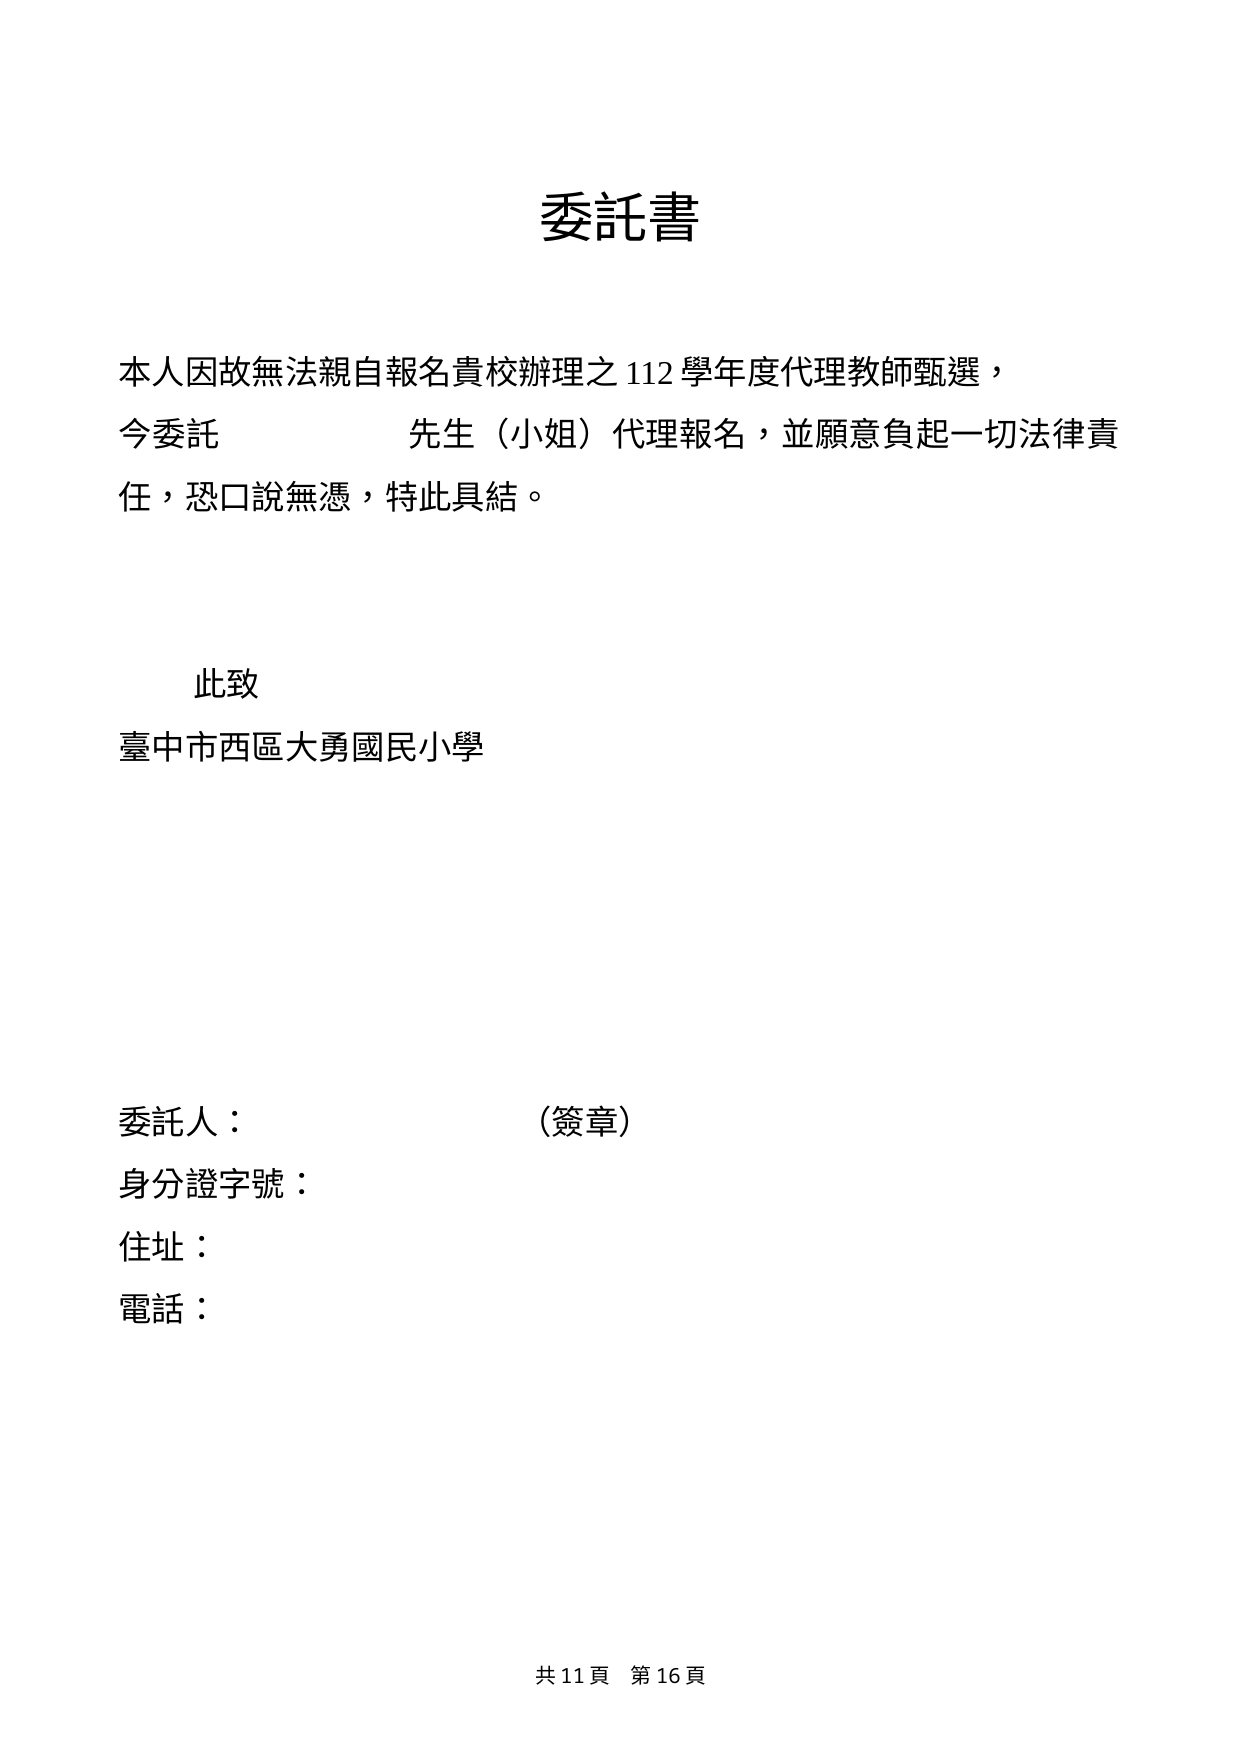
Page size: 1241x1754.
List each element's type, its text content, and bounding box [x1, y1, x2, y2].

text 身分證字號： [118, 1141, 1122, 1203]
text 今委託 先生（小姐）代理報名，並願意負起一切法律責任，恐口說無憑，特此具結。 [118, 391, 1122, 516]
text 住址： [118, 1203, 1122, 1266]
text 此致 [118, 641, 1122, 703]
text 電話： [118, 1266, 1122, 1328]
text 委託人： （簽章） [118, 1078, 1122, 1141]
text 委託書 [118, 141, 1122, 266]
text 臺中市西區大勇國民小學 [118, 703, 1122, 766]
text 本人因故無法親自報名貴校辦理之112學年度代理教師甄選， [118, 328, 1122, 391]
